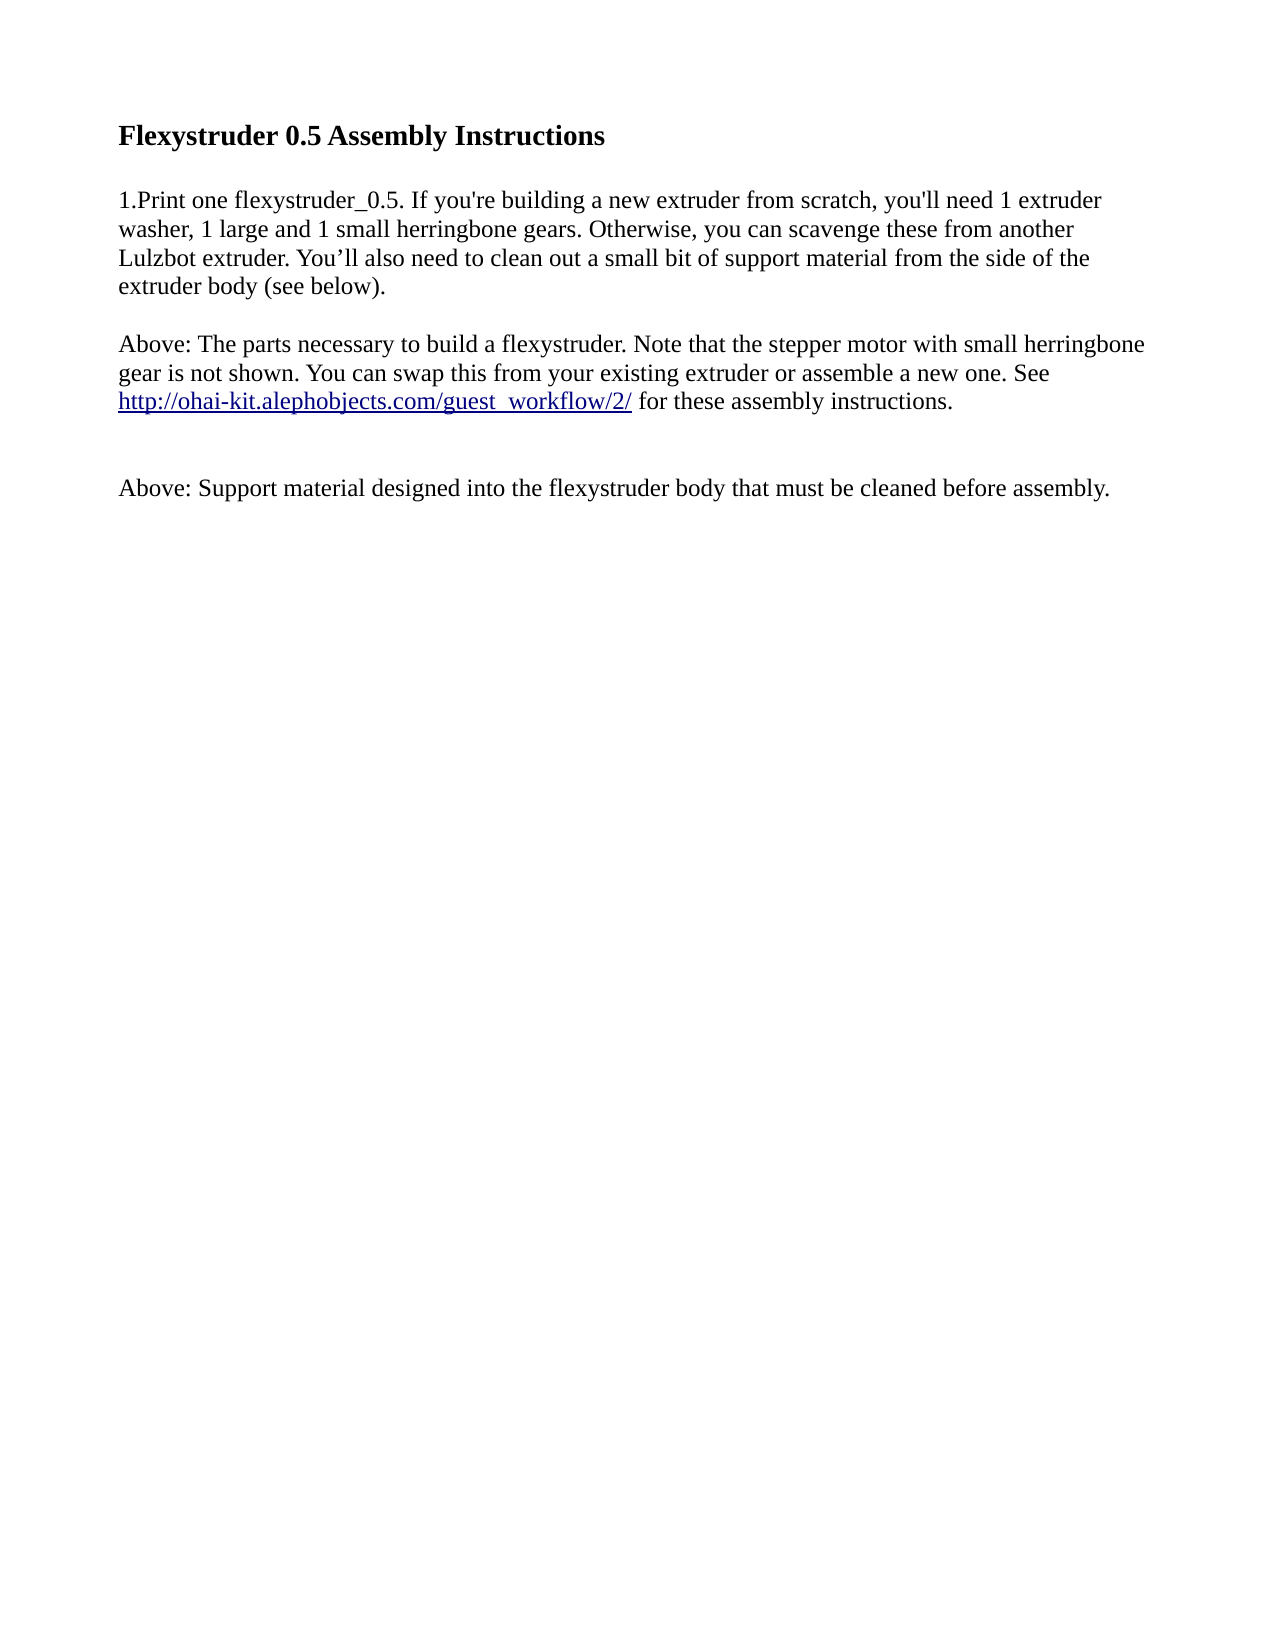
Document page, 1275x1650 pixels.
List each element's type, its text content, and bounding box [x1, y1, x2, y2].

text Above: Support material designed into the flexystruder body that must be cleaned before assembly. [118, 473, 1157, 501]
text Flexystruder 0.5 Assembly Instructions [118, 118, 1157, 152]
list Print one flexystruder_0.5. If you're building a new extruder from scratch, you'll need 1 extruder washer, 1 large and 1 small herringbone gears. Otherwise, you can scavenge these from another Lulzbot extruder. You’ll also need to clean out a small bit of support material from the side of the extruder body (see below). [118, 185, 1157, 300]
text Above: The parts necessary to build a flexystruder. Note that the stepper motor with small herringbone gear is not shown. You can swap this from your existing extruder or assemble a new one. See http://ohai-kit.alephobjects.com/guest_workflow/2/ for these assembly instructions. [118, 329, 1157, 415]
